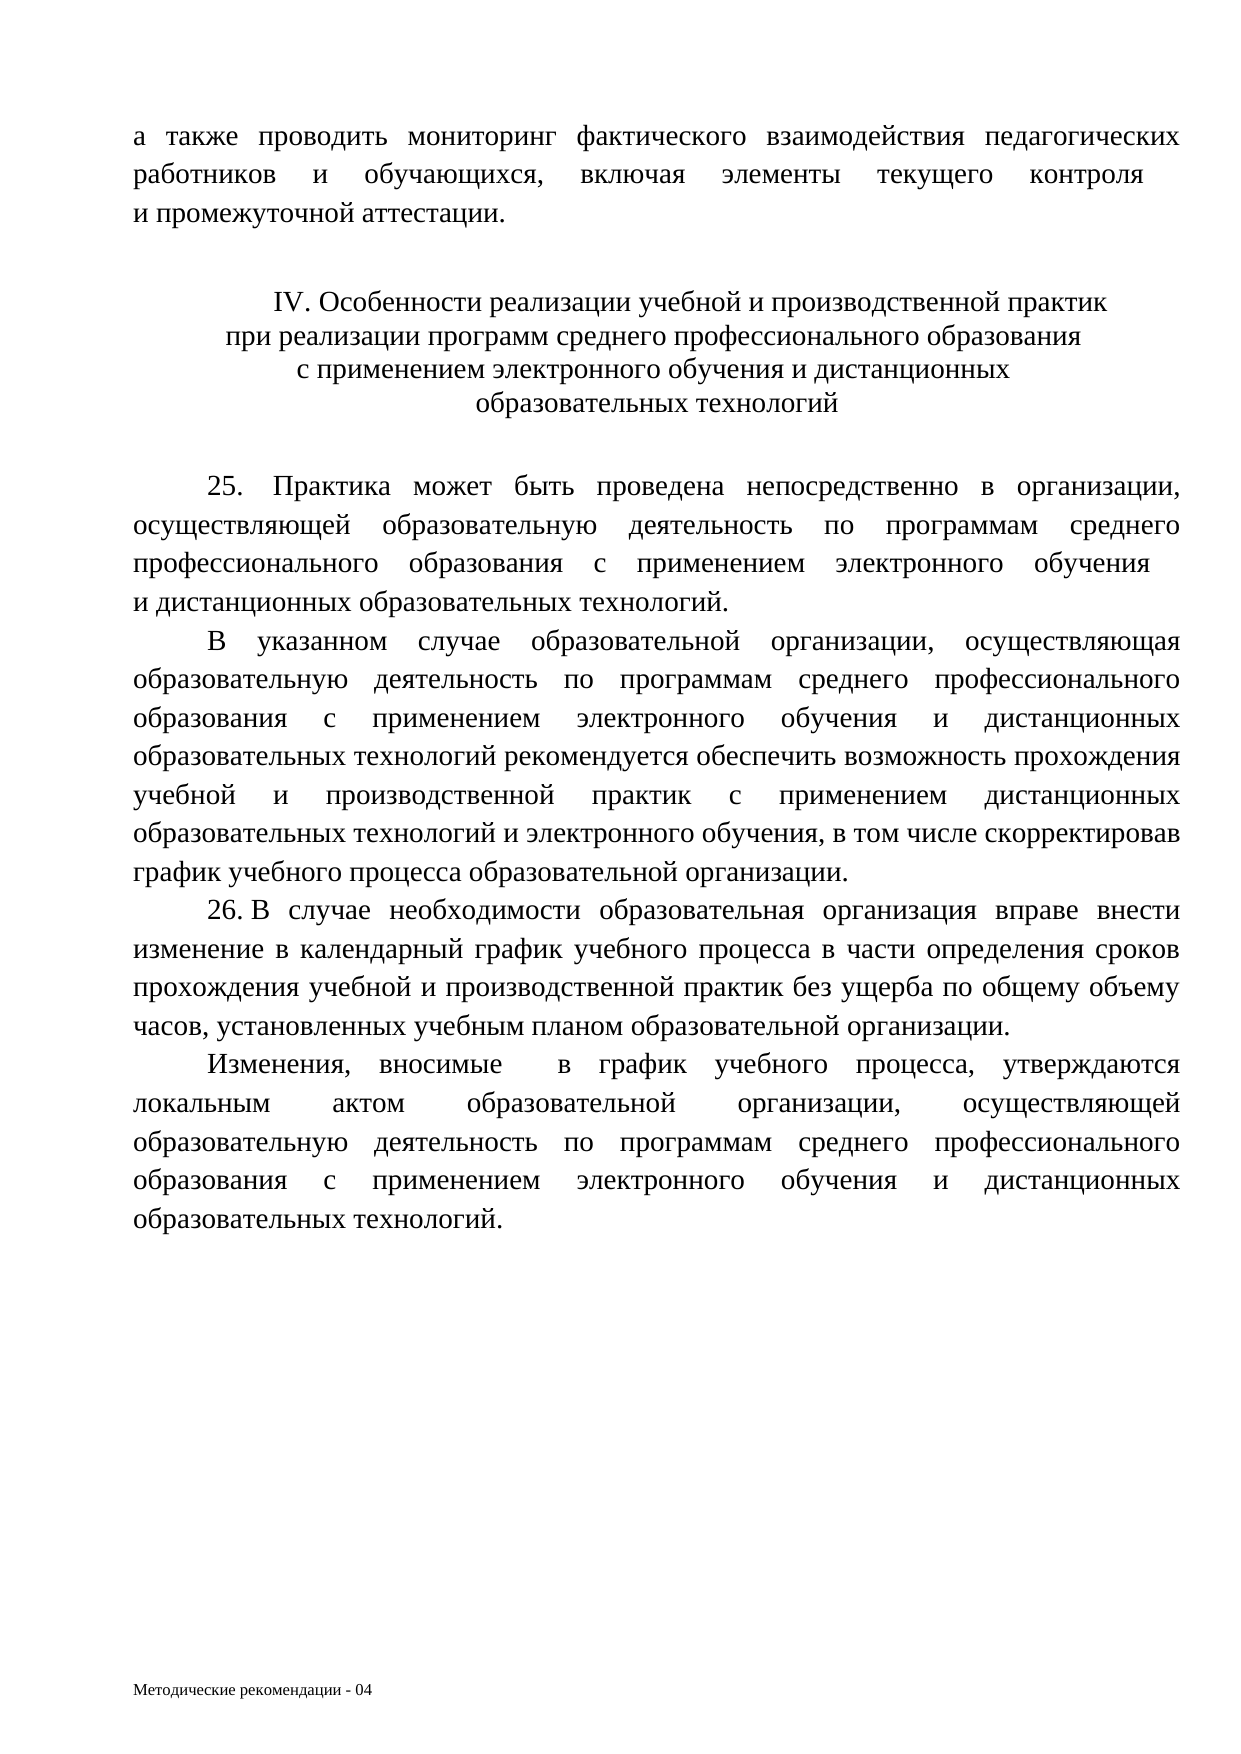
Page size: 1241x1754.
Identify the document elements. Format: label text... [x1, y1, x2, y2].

list В указанном случае образовательной организации, осуществляющая образовательную деятельность по программам среднего профессионального образования с применением электронного обучения и дистанционных образовательных технологий рекомендуется обеспечить возможность прохождения учебной и производственной практик с применением дистанционных образовательных технологий и электронного обучения, в том числе скорректировав график учебного процесса образовательной организации. [133, 623, 1181, 887]
text IV. Особенности реализации учебной и производственной практик при реализации программ среднего профессионального образования с применением электронного обучения и дистанционных образовательных технологий [133, 284, 1181, 418]
text а также проводить мониторинг фактического взаимодействия педагогических работников и обучающихся, включая элементы текущего контроля и промежуточной аттестации. [133, 118, 1181, 229]
list Изменения, вносимые в график учебного процесса, утверждаются локальным актом образовательной организации, осуществляющей образовательную деятельность по программам среднего профессионального образования с применением электронного обучения и дистанционных образовательных технологий. [133, 1047, 1181, 1234]
list 26. В случае необходимости образовательная организация вправе внести изменение в календарный график учебного процесса в части определения сроков прохождения учебной и производственной практик без ущерба по общему объему часов, установленных учебным планом образовательной организации. [133, 892, 1181, 1042]
list 25. Практика может быть проведена непосредственно в организации, осуществляющей образовательную деятельность по программам среднего профессионального образования с применением электронного обучения и дистанционных образовательных технологий. [133, 468, 1181, 618]
